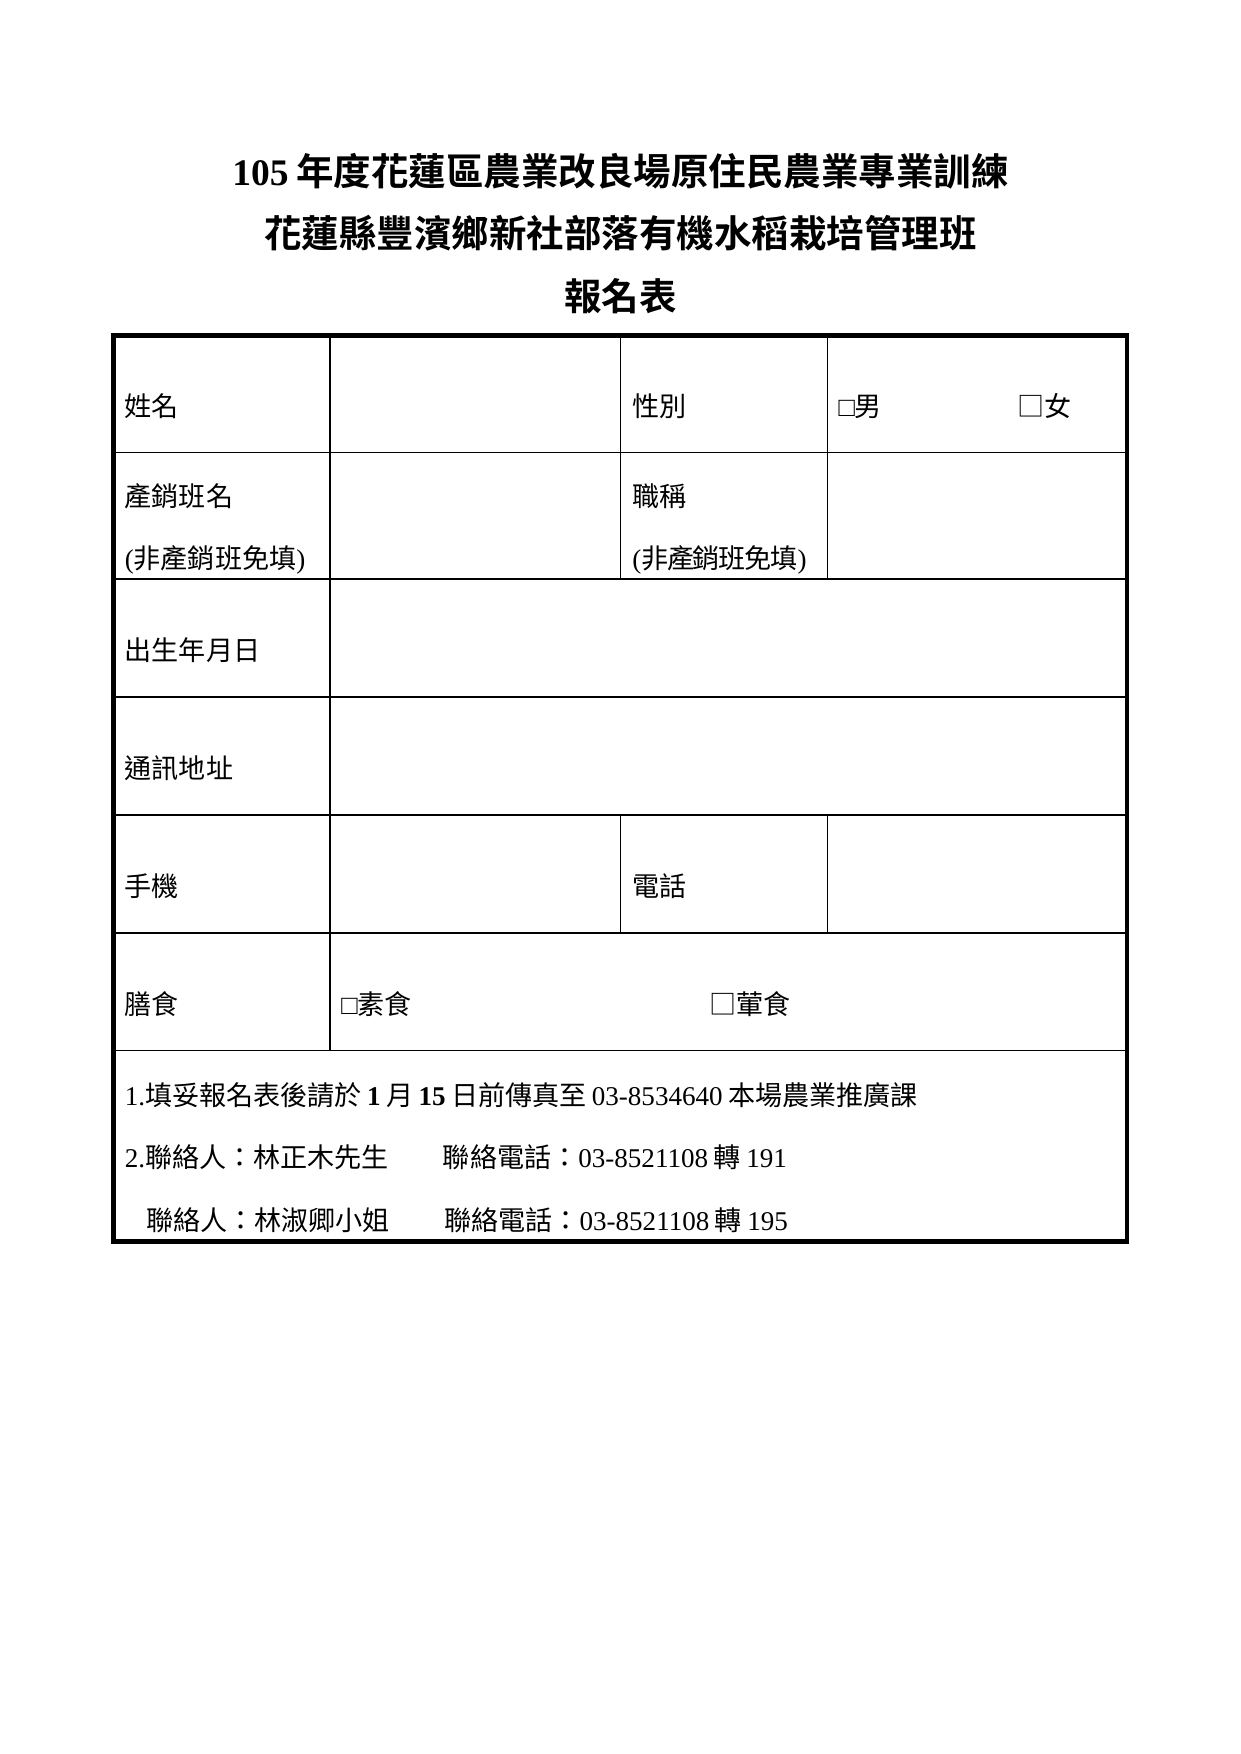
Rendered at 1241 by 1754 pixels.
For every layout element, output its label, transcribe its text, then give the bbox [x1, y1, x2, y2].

table_cell 職稱 (非產銷班免填) [621, 453, 827, 578]
table_cell 電話 [621, 816, 827, 932]
table_cell 1.填妥報名表後請於1月15日前傳真至03-8534640本場農業推廣課 2.聯絡人：林正木先生 聯絡電話：03-8521108轉191 聯絡人：林淑卿小姐 聯絡電話：03-8521108轉195 [116, 1051, 1125, 1239]
table_cell □素食 □葷食 [331, 934, 1125, 1050]
table_cell [828, 816, 1125, 932]
table_header 性別 [621, 338, 827, 451]
table_header 姓名 [116, 338, 329, 451]
table_cell [331, 453, 620, 578]
table_cell 產銷班名 (非產銷班免填) [116, 453, 329, 578]
text 報名表 [148, 252, 1092, 314]
table_cell 膳食 [116, 934, 329, 1050]
table_header □男 □女 [828, 338, 1125, 451]
text 105年度花蓮區農業改良場原住民農業專業訓練 [148, 127, 1092, 189]
table_cell [331, 816, 620, 932]
table_header [331, 338, 620, 451]
table_cell [828, 453, 1125, 578]
table_cell 通訊地址 [116, 698, 329, 814]
table_cell 手機 [116, 816, 329, 932]
text 花蓮縣豐濱鄉新社部落有機水稻栽培管理班 [148, 189, 1092, 252]
table_cell [331, 698, 1125, 814]
table_cell 出生年月日 [116, 580, 329, 696]
table_cell [331, 580, 1125, 696]
